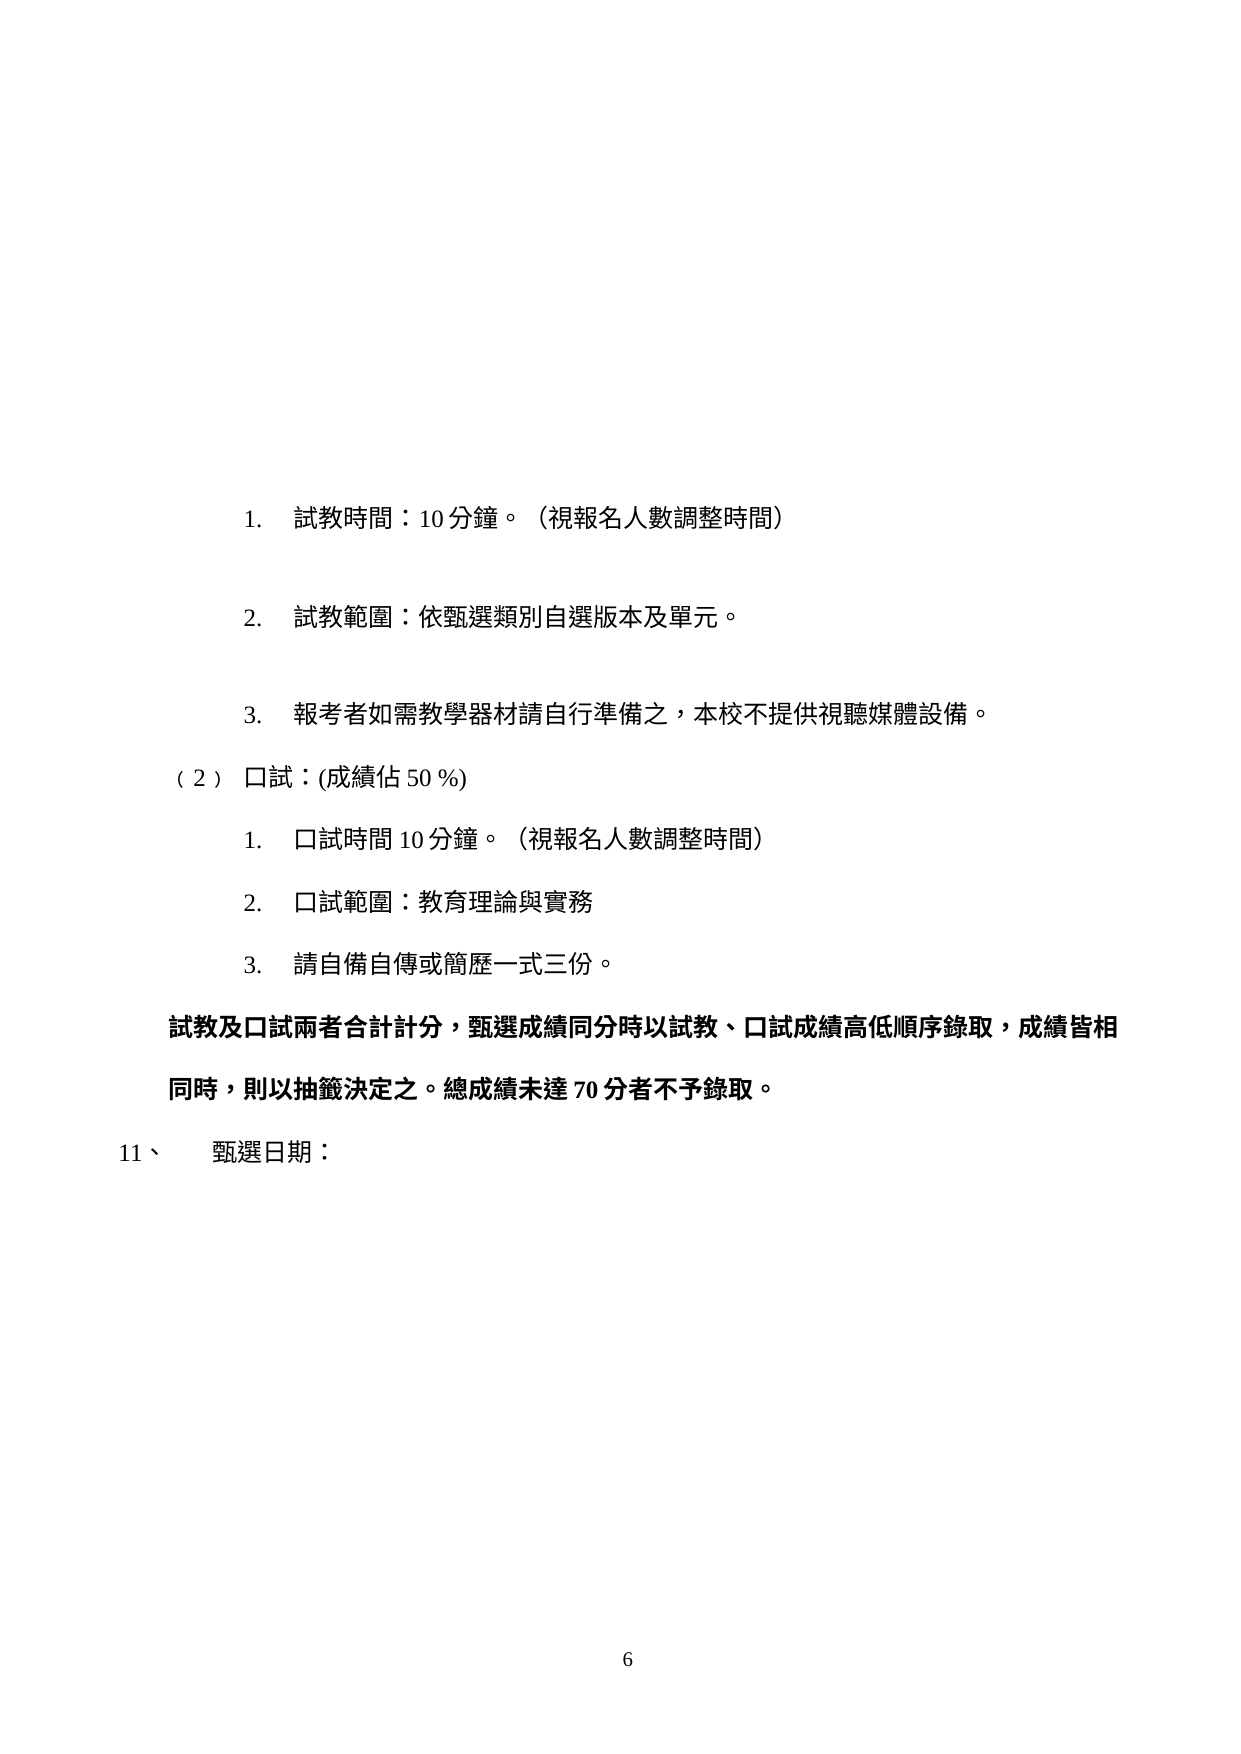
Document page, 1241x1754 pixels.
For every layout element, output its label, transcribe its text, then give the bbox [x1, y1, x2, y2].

list 甄選日期： [118, 1111, 1137, 1174]
list 口試範圍：教育理論與實務 [243, 861, 1137, 924]
list 口試時間10分鐘。（視報名人數調整時間） [243, 799, 1137, 861]
list 試教時間：10分鐘。（視報名人數調整時間） [243, 478, 1137, 540]
list 試教範圍：依甄選類別自選版本及單元。 [243, 576, 1137, 638]
list 請自備自傳或簡歷一式三份。 [243, 924, 1137, 986]
list 報考者如需教學器材請自行準備之，本校不提供視聽媒體設備。 [243, 674, 1137, 736]
text 試教及口試兩者合計計分，甄選成績同分時以試教、口試成績高低順序錄取，成績皆相同時，則以抽籤決定之。總成績未達70分者不予錄取。 [168, 986, 1137, 1111]
list 口試：(成績佔50 %) [168, 736, 1137, 799]
